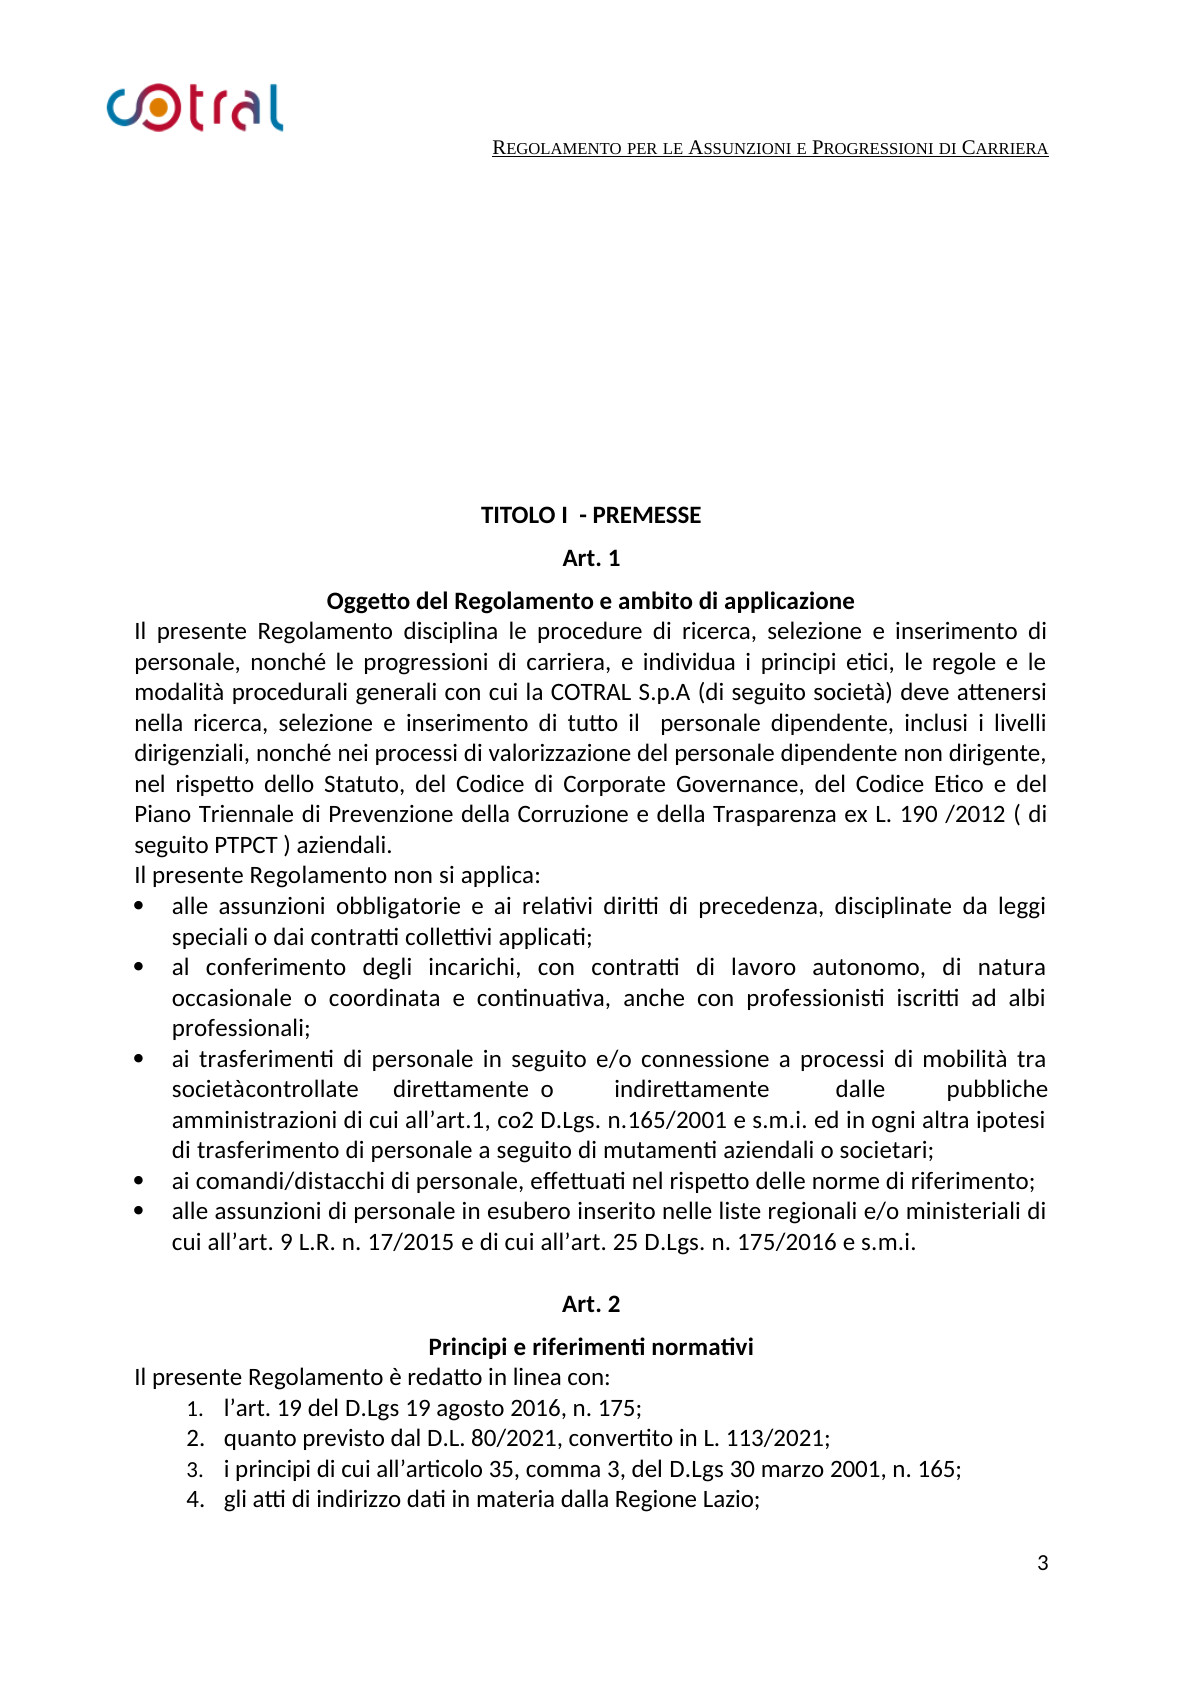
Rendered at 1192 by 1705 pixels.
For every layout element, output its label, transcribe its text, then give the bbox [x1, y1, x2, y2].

text Il presente Regolamento disciplina le procedure di ricerca, selezione e inserimento di personale, nonché le progressioni di carriera, e individua i principi etici, le regole e le modalità procedurali generali con cui la COTRAL S.p.A (di seguito società) deve attenersi nella ricerca, selezione e inserimento di tutto il personale dipendente, inclusi i livelli dirigenziali, nonché nei processi di valorizzazione del personale dipendente non dirigente, nel rispetto dello Statuto, del Codice di Corporate Governance, del Codice Etico e del Piano Triennale di Prevenzione della Corruzione e della Trasparenza ex L. 190 /2012 ( di seguito PTPCT ) aziendali. [134, 616, 1048, 860]
list gli atti di indirizzo dati in materia dalla Regione Lazio; [186, 1483, 1048, 1514]
subtitle Art. 2 [134, 1288, 1048, 1318]
list alle assunzioni obbligatorie e ai relativi diritti di precedenza, disciplinate da leggi speciali o dai contratti collettivi applicati; [134, 890, 1048, 951]
list quanto previsto dal D.L. 80/2021, convertito in L. 113/2021; [186, 1422, 1048, 1453]
subtitle Art. 1 [134, 542, 1048, 572]
list al conferimento degli incarichi, con contratti di lavoro autonomo, di natura occasionale o coordinata e continuativa, anche con professionisti iscritti ad albi professionali; [134, 951, 1048, 1043]
list alle assunzioni di personale in esubero inserito nelle liste regionali e/o ministeriali di cui all’art. 9 L.R. n. 17/2015 e di cui all’art. 25 D.Lgs. n. 175/2016 e s.m.i. [134, 1195, 1048, 1256]
subtitle Oggetto del Regolamento e ambito di applicazione [134, 585, 1048, 616]
list i principi di cui all’articolo 35, comma 3, del D.Lgs 30 marzo 2001, n. 165; [186, 1453, 1048, 1483]
list l’art. 19 del D.Lgs 19 agosto 2016, n. 175; [186, 1392, 1048, 1422]
list ai comandi/distacchi di personale, effettuati nel rispetto delle norme di riferimento; [134, 1165, 1048, 1195]
subtitle Principi e riferimenti normativi [134, 1331, 1048, 1361]
text Il presente Regolamento è redatto in linea con: [134, 1361, 1048, 1392]
text Il presente Regolamento non si applica: [134, 860, 1048, 890]
subtitle TITOLO I - PREMESSE [134, 499, 1048, 529]
list ai trasferimenti di personale in seguito e/o connessione a processi di mobilità tra società controllate direttamente o indirettamente dalle pubbliche amministrazioni di cui all’art.1, co2 D.Lgs. n.165/2001 e s.m.i. ed in ogni altra ipotesi di trasferimento di personale a seguito di mutamenti aziendali o societari; [134, 1043, 1048, 1165]
